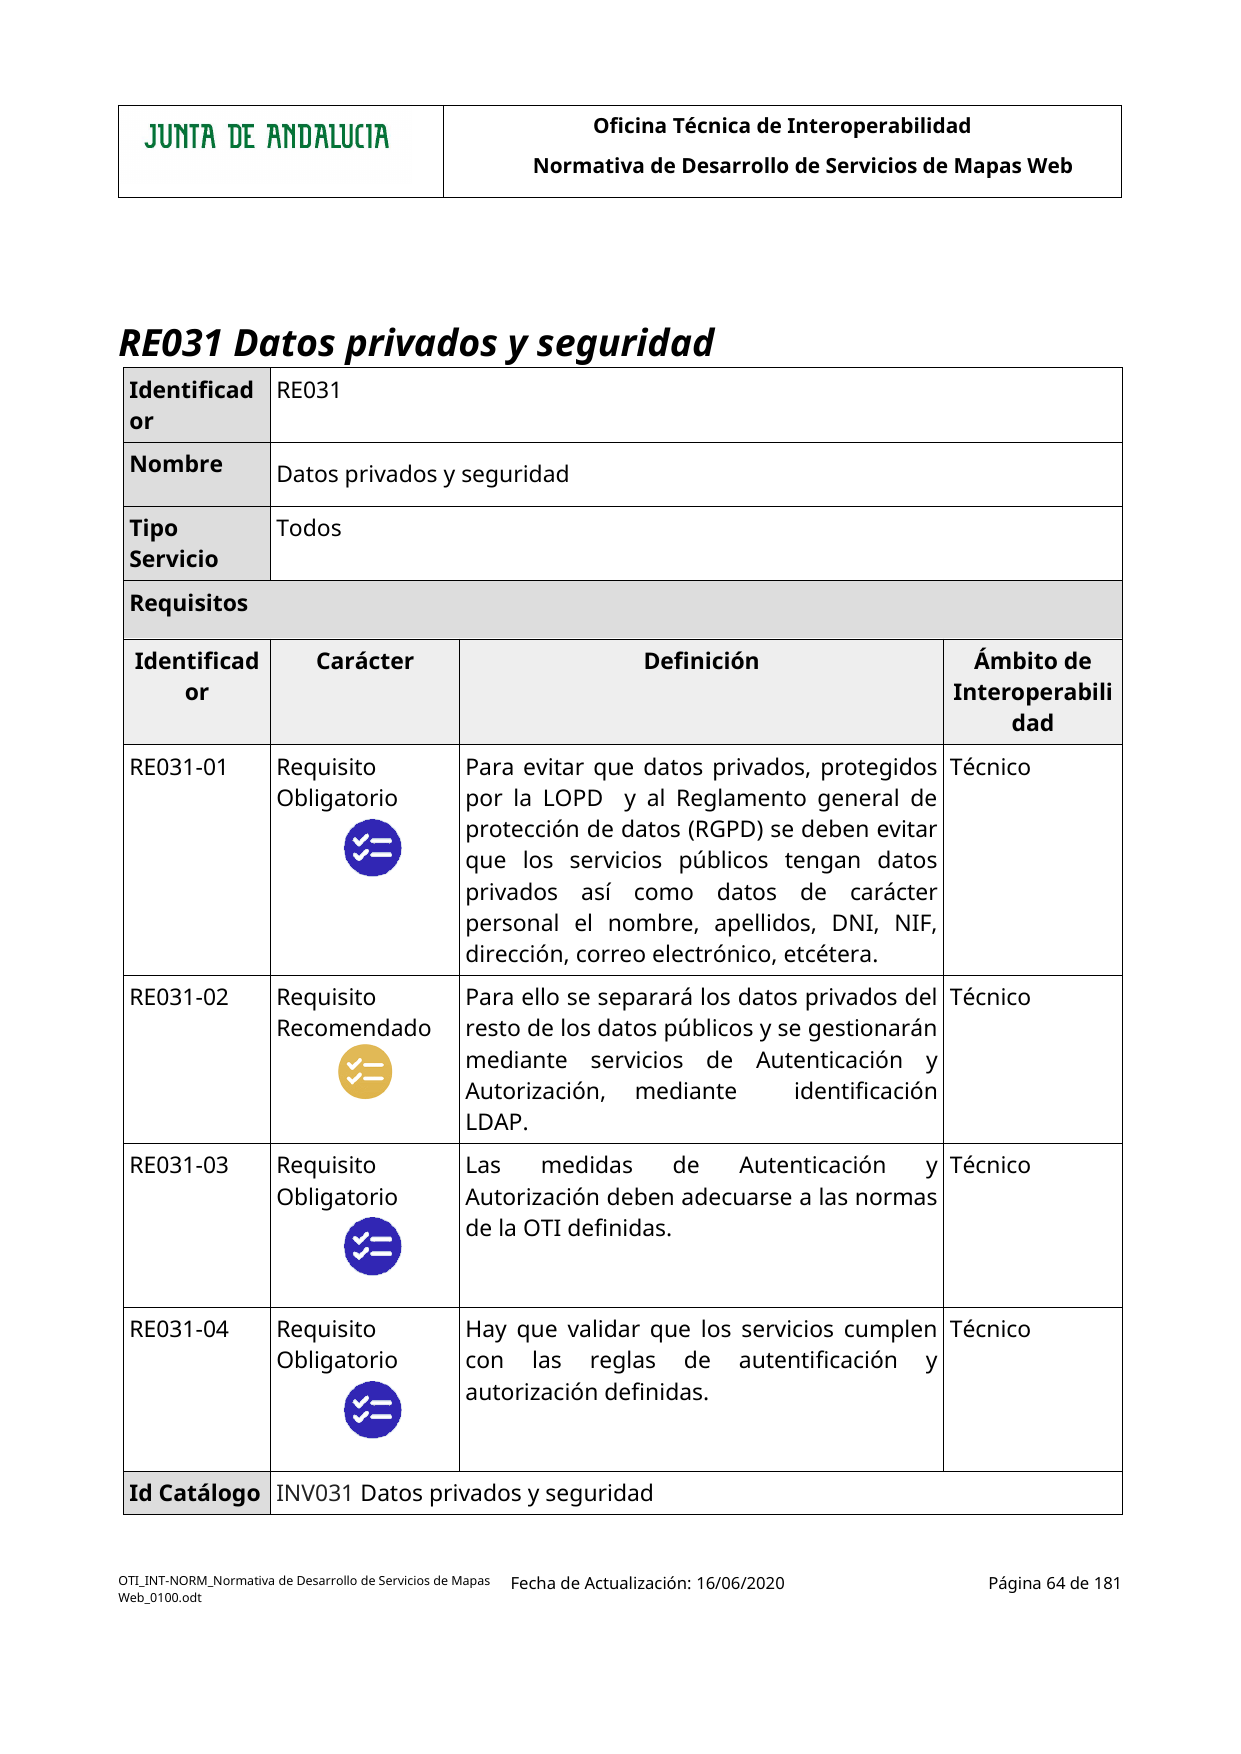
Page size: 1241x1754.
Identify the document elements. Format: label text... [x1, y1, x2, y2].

table_cell Técnico [944, 1308, 1122, 1471]
table_cell Datos privados y seguridad [271, 443, 1122, 506]
table_cell Tipo Servicio [124, 507, 270, 580]
subtitle RE031 Datos privados y seguridad [118, 316, 1122, 367]
table_cell Requisito Obligatorio [271, 1308, 459, 1471]
table_cell Identificador [124, 640, 270, 744]
picture [337, 1217, 406, 1278]
table_cell Requisito Obligatorio [271, 745, 459, 975]
table_cell Requisito Obligatorio [271, 1144, 459, 1307]
table_cell Para evitar que datos privados, protegidos por la LOPD y al Reglamento general de protección de datos (RGPD) se deben evitar que los servicios públicos tengan datos privados así como datos de carácter personal el nombre, apellidos, DNI, NIF, dirección, correo electrónico, etcétera. [460, 745, 943, 975]
table_cell Para ello se separará los datos privados del resto de los datos públicos y se gestionarán mediante servicios de Autenticación y Autorización, mediante identificación LDAP. [460, 976, 943, 1143]
table_cell INV031 Datos privados y seguridad [271, 1472, 1122, 1514]
table_header RE031 [271, 368, 1122, 442]
table_cell Técnico [944, 745, 1122, 975]
table_header Identificador [124, 368, 270, 442]
picture [337, 818, 406, 879]
table_cell RE031-01 [124, 745, 270, 975]
table_cell Carácter [271, 640, 459, 744]
picture [337, 1381, 406, 1441]
table_cell Definición [460, 640, 943, 744]
table_cell RE031-02 [124, 976, 270, 1143]
table_cell Todos [271, 507, 1122, 580]
table_cell RE031-04 [124, 1308, 270, 1471]
table_cell RE031-03 [124, 1144, 270, 1307]
table_cell Requisitos [124, 581, 1122, 638]
table_cell Nombre [124, 443, 270, 506]
table_cell Técnico [944, 976, 1122, 1143]
table_cell Las medidas de Autenticación y Autorización deben adecuarse a las normas de la OTI definidas. [460, 1144, 943, 1307]
table_cell Hay que validar que los servicios cumplen con las reglas de autentificación y autorización definidas. [460, 1308, 943, 1471]
picture [337, 1043, 393, 1100]
table_cell Requisito Recomendado [271, 976, 459, 1143]
table_cell Id Catálogo [124, 1472, 270, 1514]
table_cell Técnico [944, 1144, 1122, 1307]
table_cell Ámbito de Interoperabilidad [944, 640, 1122, 744]
